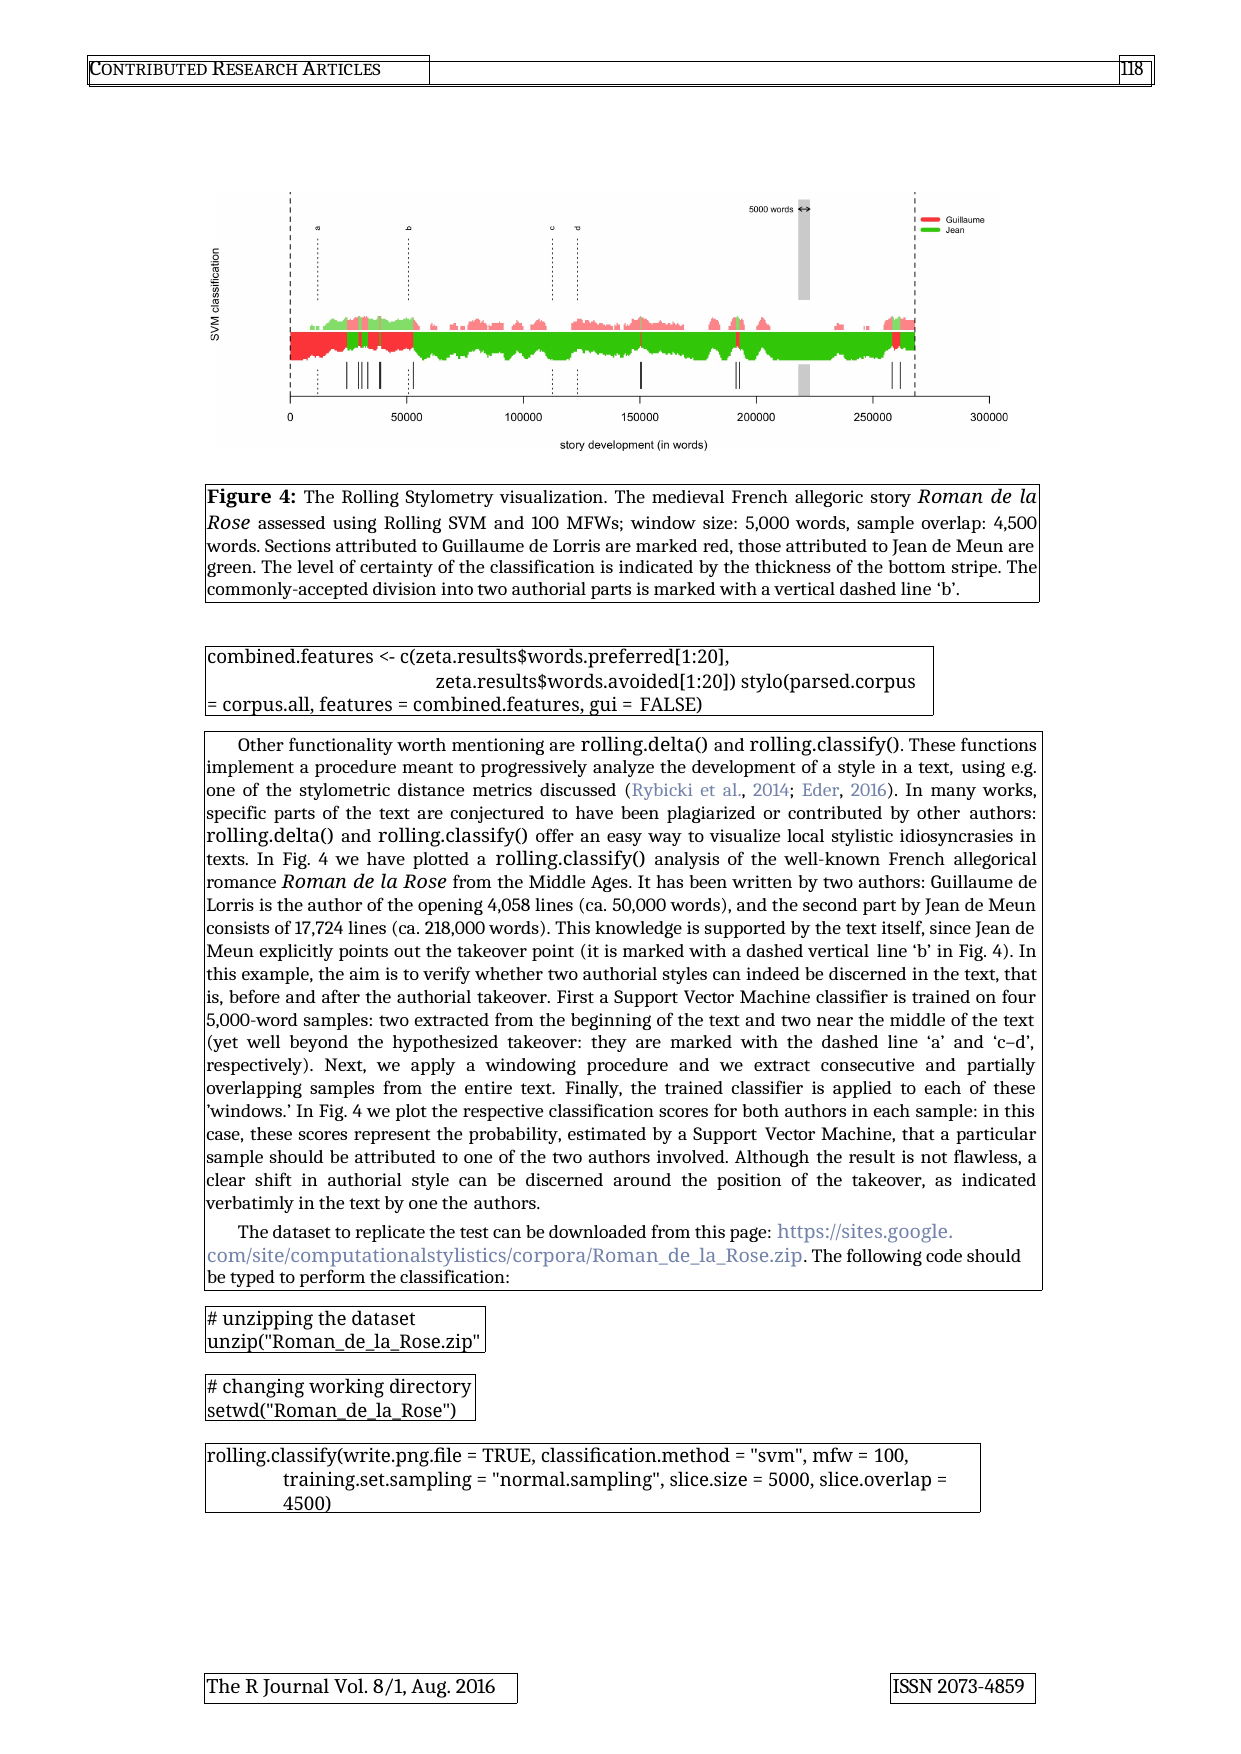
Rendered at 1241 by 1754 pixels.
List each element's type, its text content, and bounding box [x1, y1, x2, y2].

text combined.features <- c(zeta.results$words.preferred[1:20], [207, 647, 933, 668]
text Other functionality worth mentioning are rolling.delta() and rolling.classify(). These functions implement a procedure meant to progressively analyze the development of a style in a text, using e.g. one of the stylometric distance metrics discussed (Rybicki et al., 2014; Eder, 2016). In many works, specific parts of the text are conjectured to have been plagiarized or contributed by other authors: rolling.delta() and rolling.classify() offer an easy way to visualize local stylistic idiosyncrasies in texts. In Fig. 4 we have plotted a rolling.classify() analysis of the well-known French allegorical romance Roman de la Rose from the Middle Ages. It has been written by two authors: Guillaume de Lorris is the author of the opening 4,058 lines (ca. 50,000 words), and the second part by Jean de Meun consists of 17,724 lines (ca. 218,000 words). This knowledge is supported by the text itself, since Jean de Meun explicitly points out the takeover point (it is marked with a dashed vertical line ‘b’ in Fig. 4). In this example, the aim is to verify whether two authorial styles can indeed be discerned in the text, that is, before and after the authorial takeover. First a Support Vector Machine classifier is trained on four 5,000-word samples: two extracted from the beginning of the text and two near the middle of the text (yet well beyond the hypothesized takeover: they are marked with the dashed line ‘a’ and ‘c–d’, respectively). Next, we apply a windowing procedure and we extract consecutive and partially overlapping samples from the entire text. Finally, the trained classifier is applied to each of these ’windows.’ In Fig. 4 we plot the respective classification scores for both authors in each sample: in this case, these scores represent the probability, estimated by a Support Vector Machine, that a particular sample should be attributed to one of the two authors involved. Although the result is not flawless, a clear shift in authorial style can be discerned around the position of the takeover, as indicated verbatimly in the text by one the authors. [206, 733, 1037, 1214]
text The R Journal Vol. 8/1, Aug. 2016 [206, 1675, 517, 1699]
text CONTRIBUTED RESEARCH ARTICLES [90, 62, 428, 81]
text rolling.classify(write.png.file = TRUE, classification.method = "svm", mfw = 100, training.set.sampling = "normal.sampling", slice.size = 5000, slice.overlap = 4500) [207, 1444, 976, 1512]
picture [210, 192, 1008, 451]
text # unzipping the dataset unzip("Roman_de_la_Rose.zip") [207, 1307, 485, 1352]
text zeta.results$words.avoided[1:20]) stylo(parsed.corpus = corpus.all, features = combined.features, gui = FALSE) [207, 669, 923, 715]
text 118 [1121, 57, 1153, 81]
text Figure 4: The Rolling Stylometry visualization. The medieval French allegoric story Roman de la Rose assessed using Rolling SVM and 100 MFWs; window size: 5,000 words, sample overlap: 4,500 words. Sections attributed to Guillaume de Lorris are marked red, those attributed to Jean de Meun are green. The level of certainty of the classification is indicated by the thickness of the bottom stripe. The commonly-accepted division into two authorial parts is marked with a vertical dashed line ‘b’. [207, 485, 1037, 600]
text The dataset to replicate the test can be downloaded from this page: https://sites.google. com/site/computationalstylistics/corpora/Roman_de_la_Rose.zip. The following code should be typed to perform the classification: [207, 1218, 1042, 1288]
text ISSN 2073-4859 [892, 1675, 1035, 1699]
text # changing working directory setwd("Roman_de_la_Rose") [207, 1375, 475, 1420]
text [89, 57, 428, 61]
